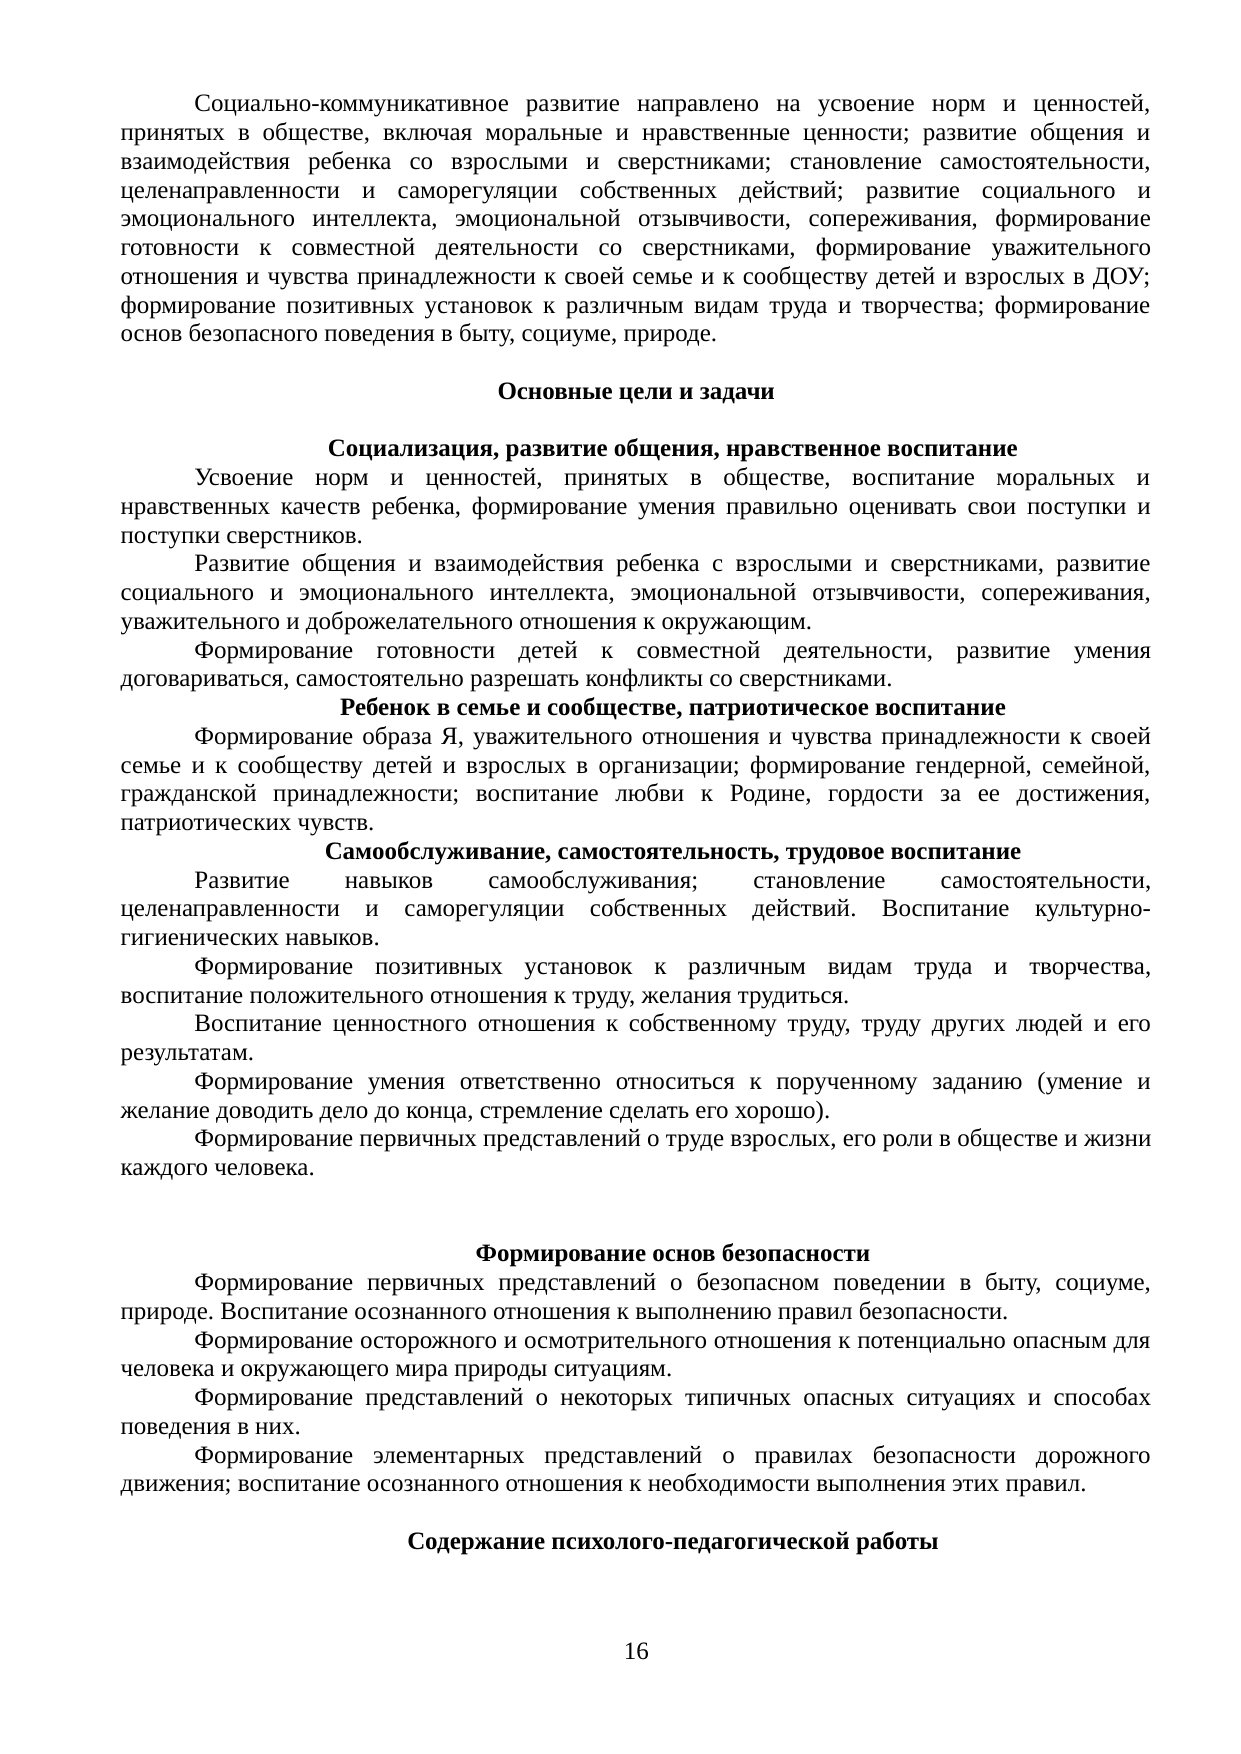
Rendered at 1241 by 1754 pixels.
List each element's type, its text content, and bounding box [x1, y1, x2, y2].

text Формирование умения ответственно относиться к порученному заданию (умение и желание доводить дело до конца, стремление сделать его хорошо). [120, 1066, 1152, 1123]
text Формирование первичных представлений о безопасном поведении в быту, социуме, природе. Воспитание осознанного отношения к выполнению правил безопасности. [120, 1267, 1152, 1325]
text Формирование представлений о некоторых типичных опасных ситуациях и способах поведения в них. [120, 1382, 1152, 1440]
text Усвоение норм и ценностей, принятых в обществе, воспитание моральных и нравственных качеств ребенка, формирование умения правильно оценивать свои поступки и поступки сверстников. [120, 462, 1152, 548]
text Воспитание ценностного отношения к собственному труду, труду других людей и его результатам. [120, 1008, 1152, 1066]
text Развитие навыков самообслуживания; становление самостоятельности, целенаправленности и саморегуляции собственных действий. Воспитание культурно-гигиенических навыков. [120, 865, 1152, 951]
text Формирование основ безопасности [120, 1238, 1152, 1267]
text Формирование готовности детей к совместной деятельности, развитие умения договариваться, самостоятельно разрешать конфликты со сверстниками. [120, 635, 1152, 692]
text Формирование первичных представлений о труде взрослых, его роли в обществе и жизни каждого человека. [120, 1123, 1152, 1181]
text Содержание психолого-педагогической работы [120, 1526, 1152, 1555]
text Основные цели и задачи [120, 376, 1152, 405]
text Социализация, развитие общения, нравственное воспитание [120, 433, 1152, 462]
text Социально-коммуникативное развитие направлено на усвоение норм и ценностей, принятых в обществе, включая моральные и нравственные ценности; развитие общения и взаимодействия ребенка со взрослыми и сверстниками; становление самостоятельности, целенаправленности и саморегуляции собственных действий; развитие социального и эмоционального интеллекта, эмоциональной отзывчивости, сопереживания, формирование готовности к совместной деятельности со сверстниками, формирование уважительного отношения и чувства принадлежности к своей семье и к сообществу детей и взрослых в ДОУ; формирование позитивных установок к различным видам труда и творчества; формирование основ безопасного поведения в быту, социуме, природе. [120, 88, 1152, 347]
text Развитие общения и взаимодействия ребенка с взрослыми и сверстниками, развитие социального и эмоционального интеллекта, эмоциональной отзывчивости, сопереживания, уважительного и доброжелательного отношения к окружающим. [120, 548, 1152, 635]
text Формирование позитивных установок к различным видам труда и творчества, воспитание положительного отношения к труду, желания трудиться. [120, 951, 1152, 1008]
text Формирование образа Я, уважительного отношения и чувства принадлежности к своей семье и к сообществу детей и взрослых в организации; формирование гендерной, семейной, гражданской принадлежности; воспитание любви к Родине, гордости за ее достижения, патриотических чувств. [120, 721, 1152, 836]
text Формирование осторожного и осмотрительного отношения к потенциально опасным для человека и окружающего мира природы ситуациям. [120, 1325, 1152, 1382]
text Ребенок в семье и сообществе, патриотическое воспитание [120, 692, 1152, 721]
text Формирование элементарных представлений о правилах безопасности дорожного движения; воспитание осознанного отношения к необходимости выполнения этих правил. [120, 1440, 1152, 1497]
text Самообслуживание, самостоятельность, трудовое воспитание [120, 836, 1152, 865]
